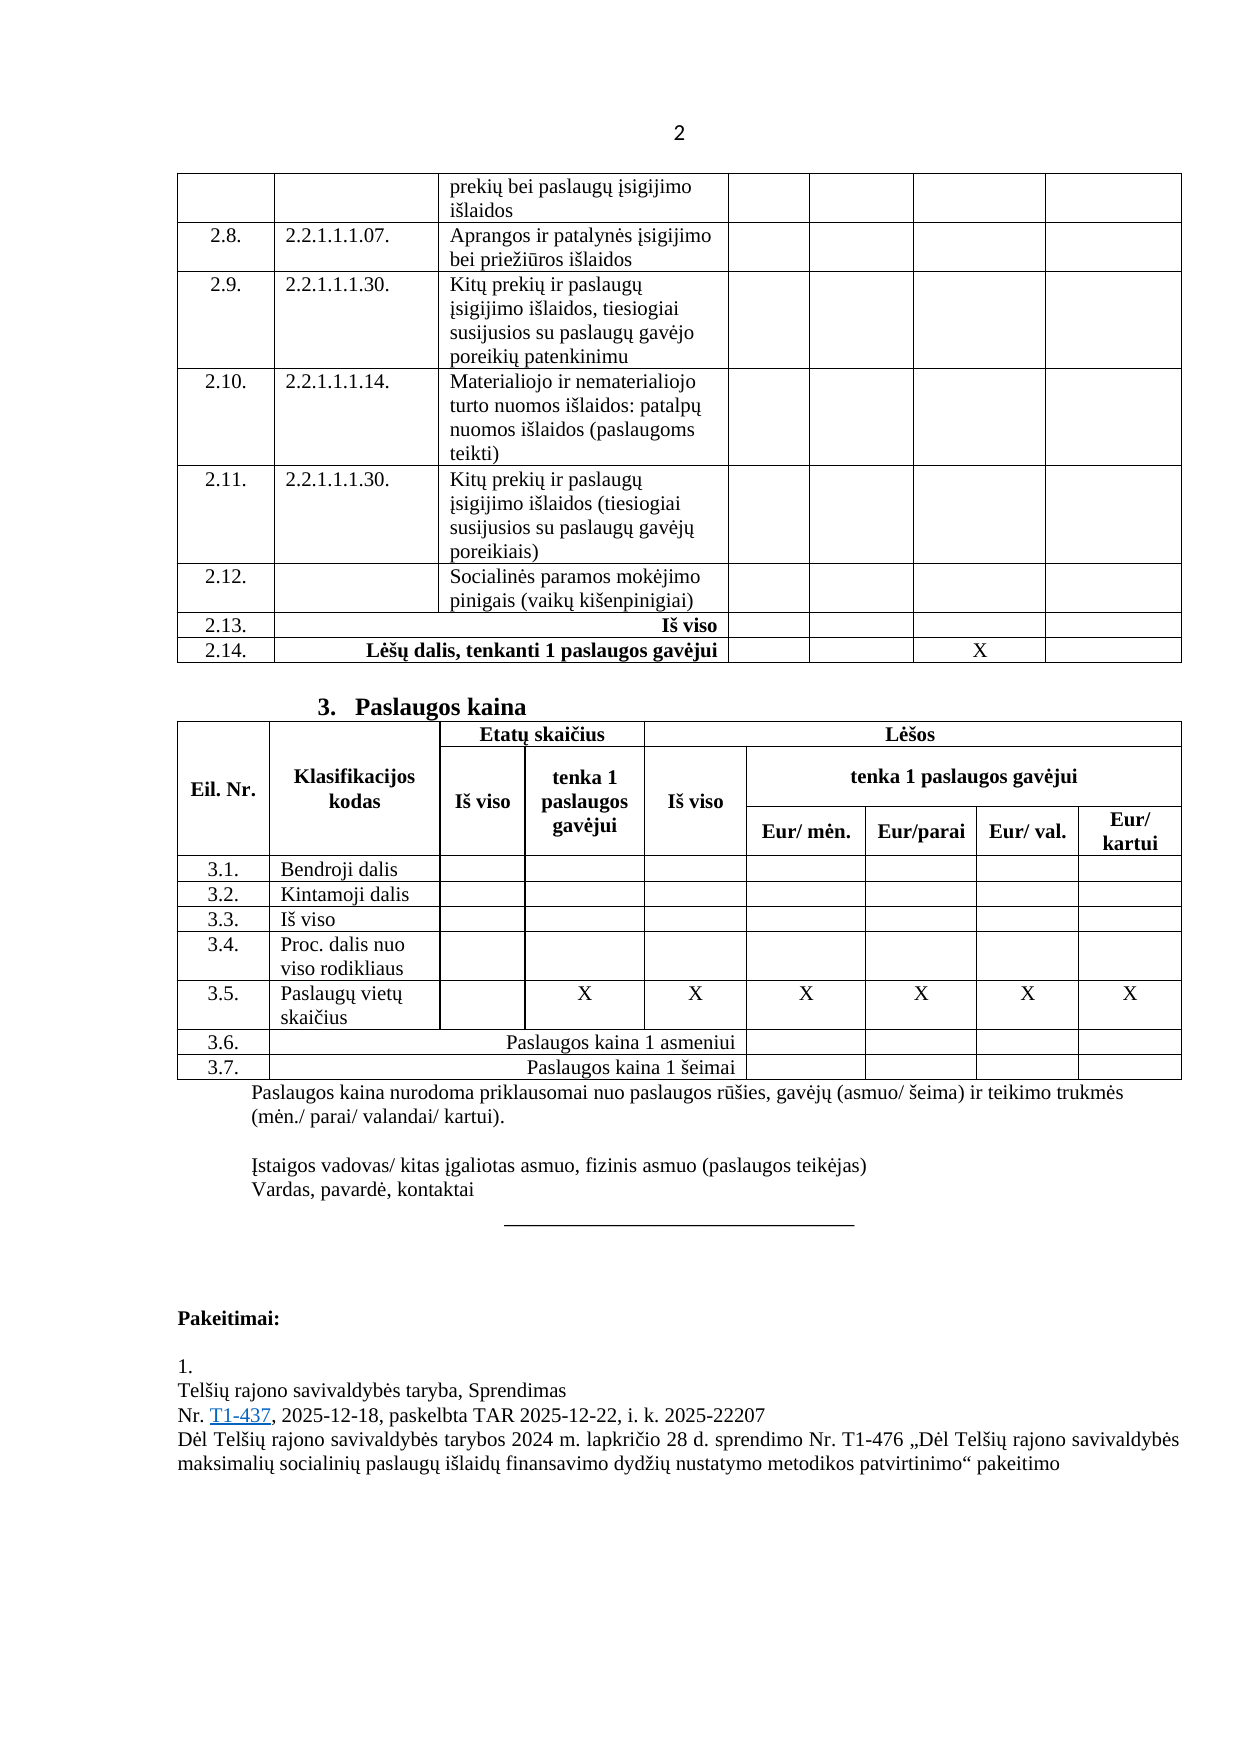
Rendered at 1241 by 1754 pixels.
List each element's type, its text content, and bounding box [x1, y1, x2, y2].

table_cell [747, 1055, 865, 1079]
table_cell [914, 564, 1045, 612]
table_cell [747, 1030, 865, 1054]
table_cell X [747, 981, 865, 1029]
table_cell Kitų prekių ir paslaugų įsigijimo išlaidos, tiesiogiai susijusios su paslaugų gavėjo poreikių patenkinimu [439, 272, 728, 368]
text Telšių rajono savivaldybės taryba, Sprendimas [177, 1378, 1181, 1402]
table_cell 2.10. [178, 369, 274, 465]
table_cell [1079, 882, 1181, 906]
table_cell 3.6. [178, 1030, 269, 1054]
table_cell [914, 613, 1045, 637]
table_cell Paslaugos kaina 1 asmeniui [270, 1030, 746, 1054]
table_cell [526, 932, 644, 980]
text 1. [177, 1354, 1181, 1378]
table_cell [747, 907, 865, 931]
text Vardas, pavardė, kontaktai [251, 1177, 1181, 1201]
table_cell X [866, 981, 976, 1029]
table_cell [866, 1055, 976, 1079]
table_cell X [645, 981, 746, 1029]
table_cell [810, 638, 913, 662]
table_cell [441, 907, 524, 931]
table_cell [747, 932, 865, 980]
table_cell 2.2.1.1.1.07. [275, 223, 438, 271]
table_cell [914, 369, 1045, 465]
table_cell Eur/parai [866, 807, 976, 855]
table_header Eil. Nr. [178, 722, 269, 855]
table_cell [275, 174, 438, 222]
table_cell [441, 981, 524, 1029]
table_cell [914, 466, 1045, 563]
table_cell X [1079, 981, 1181, 1029]
table_cell [747, 856, 865, 881]
table_cell [729, 613, 809, 637]
table_cell [1046, 272, 1181, 368]
text Paslaugos kaina nurodoma priklausomai nuo paslaugos rūšies, gavėjų (asmuo/ šeima) ir teikimo trukmės (mėn./ parai/ valandai/ kartui). [251, 1080, 1181, 1128]
table_cell 2.14. [178, 638, 274, 662]
table_cell 2.2.1.1.1.14. [275, 369, 438, 465]
table_cell [747, 882, 865, 906]
table_cell [977, 882, 1078, 906]
table_cell [977, 932, 1078, 980]
text ____________________________ [177, 1201, 1181, 1229]
table_cell [1046, 174, 1181, 222]
table_header Etatų skaičius [441, 722, 644, 746]
table_cell [178, 174, 274, 222]
table_cell Aprangos ir patalynės įsigijimo bei priežiūros išlaidos [439, 223, 728, 271]
table_cell Iš viso [275, 613, 728, 637]
table_cell [977, 1055, 1078, 1079]
table_cell 2.8. [178, 223, 274, 271]
table_cell 2.13. [178, 613, 274, 637]
table_cell Iš viso [645, 747, 746, 855]
table_cell [1046, 223, 1181, 271]
table_cell [866, 856, 976, 881]
table_cell [1079, 1030, 1181, 1054]
table_cell [810, 466, 913, 563]
table_cell 2.9. [178, 272, 274, 368]
table_cell Eur/ mėn. [747, 807, 865, 855]
table_cell [1046, 564, 1181, 612]
table_cell [810, 369, 913, 465]
table_cell [810, 613, 913, 637]
table_cell 3.1. [178, 856, 269, 881]
table_cell prekių bei paslaugų įsigijimo išlaidos [439, 174, 728, 222]
table_cell 3.7. [178, 1055, 269, 1079]
table_cell [645, 907, 746, 931]
table_cell [729, 223, 809, 271]
table_cell 3.4. [178, 932, 269, 980]
table_cell [977, 856, 1078, 881]
table_cell X [914, 638, 1045, 662]
table_cell [441, 932, 524, 980]
table_cell 3.3. [178, 907, 269, 931]
table_cell [914, 174, 1045, 222]
table_cell [645, 856, 746, 881]
text Pakeitimai: [177, 1306, 1181, 1330]
table_cell [977, 1030, 1078, 1054]
table_cell 2.2.1.1.1.30. [275, 466, 438, 563]
table_cell [810, 564, 913, 612]
table_cell [645, 932, 746, 980]
table_cell [729, 272, 809, 368]
table_cell Eur/ kartui [1079, 807, 1181, 855]
table_cell Proc. dalis nuo viso rodikliaus [270, 932, 439, 980]
table_cell [1046, 466, 1181, 563]
table_cell Bendroji dalis [270, 856, 439, 881]
table_cell [1079, 907, 1181, 931]
table_cell Eur/ val. [977, 807, 1078, 855]
table_cell Paslaugos kaina 1 šeimai [270, 1055, 746, 1079]
table_cell [275, 564, 438, 612]
table_cell [729, 369, 809, 465]
table_cell Iš viso [270, 907, 439, 931]
table_cell tenka 1 paslaugos gavėjui [526, 747, 644, 855]
table_cell Materialiojo ir nematerialiojo turto nuomos išlaidos: patalpų nuomos išlaidos (paslaugoms teikti) [439, 369, 728, 465]
table_cell [729, 466, 809, 563]
table_cell [810, 272, 913, 368]
table_cell 2.11. [178, 466, 274, 563]
table_cell [526, 907, 644, 931]
table_cell 3.5. [178, 981, 269, 1029]
table_cell Socialinės paramos mokėjimo pinigais (vaikų kišenpinigiai) [439, 564, 728, 612]
table_cell 2.12. [178, 564, 274, 612]
table_cell [866, 1030, 976, 1054]
table_cell [526, 882, 644, 906]
table_cell [914, 223, 1045, 271]
text 3. Paslaugos kaina [317, 692, 1181, 721]
table_cell [977, 907, 1078, 931]
table_cell [866, 932, 976, 980]
table_cell Kitų prekių ir paslaugų įsigijimo išlaidos (tiesiogiai susijusios su paslaugų gavėjų poreikiais) [439, 466, 728, 563]
table_cell [866, 907, 976, 931]
table_cell [810, 174, 913, 222]
table_header Klasifikacijos kodas [270, 722, 439, 855]
table_cell [1046, 638, 1181, 662]
table_cell [914, 272, 1045, 368]
text Dėl Telšių rajono savivaldybės tarybos 2024 m. lapkričio 28 d. sprendimo Nr. T1-476 „Dėl Telšių rajono savivaldybės maksimalių socialinių paslaugų išlaidų finansavimo dydžių nustatymo metodikos patvirtinimo“ pakeitimo [177, 1427, 1181, 1475]
table_cell 2.2.1.1.1.30. [275, 272, 438, 368]
table_cell [526, 856, 644, 881]
table_cell [1079, 1055, 1181, 1079]
table_cell [729, 564, 809, 612]
table_cell [441, 882, 524, 906]
table_header Lėšos [645, 722, 1181, 746]
table_cell Paslaugų vietų skaičius [270, 981, 439, 1029]
table_cell [1046, 369, 1181, 465]
table_cell [645, 882, 746, 906]
table_cell Kintamoji dalis [270, 882, 439, 906]
table_cell [1079, 856, 1181, 881]
table_cell [729, 638, 809, 662]
table_cell [866, 882, 976, 906]
table_cell [810, 223, 913, 271]
table_cell [1079, 932, 1181, 980]
table_cell Iš viso [441, 747, 524, 855]
table_cell Lėšų dalis, tenkanti 1 paslaugos gavėjui [275, 638, 728, 662]
table_cell [1046, 613, 1181, 637]
text Įstaigos vadovas/ kitas įgaliotas asmuo, fizinis asmuo (paslaugos teikėjas) [251, 1152, 1181, 1177]
table_cell X [977, 981, 1078, 1029]
table_cell 3.2. [178, 882, 269, 906]
table_cell X [526, 981, 644, 1029]
table_cell [441, 856, 524, 881]
table_cell [729, 174, 809, 222]
table_cell tenka 1 paslaugos gavėjui [747, 747, 1181, 806]
text Nr. T1-437, 2025-12-18, paskelbta TAR 2025-12-22, i. k. 2025-22207 [177, 1402, 1181, 1427]
